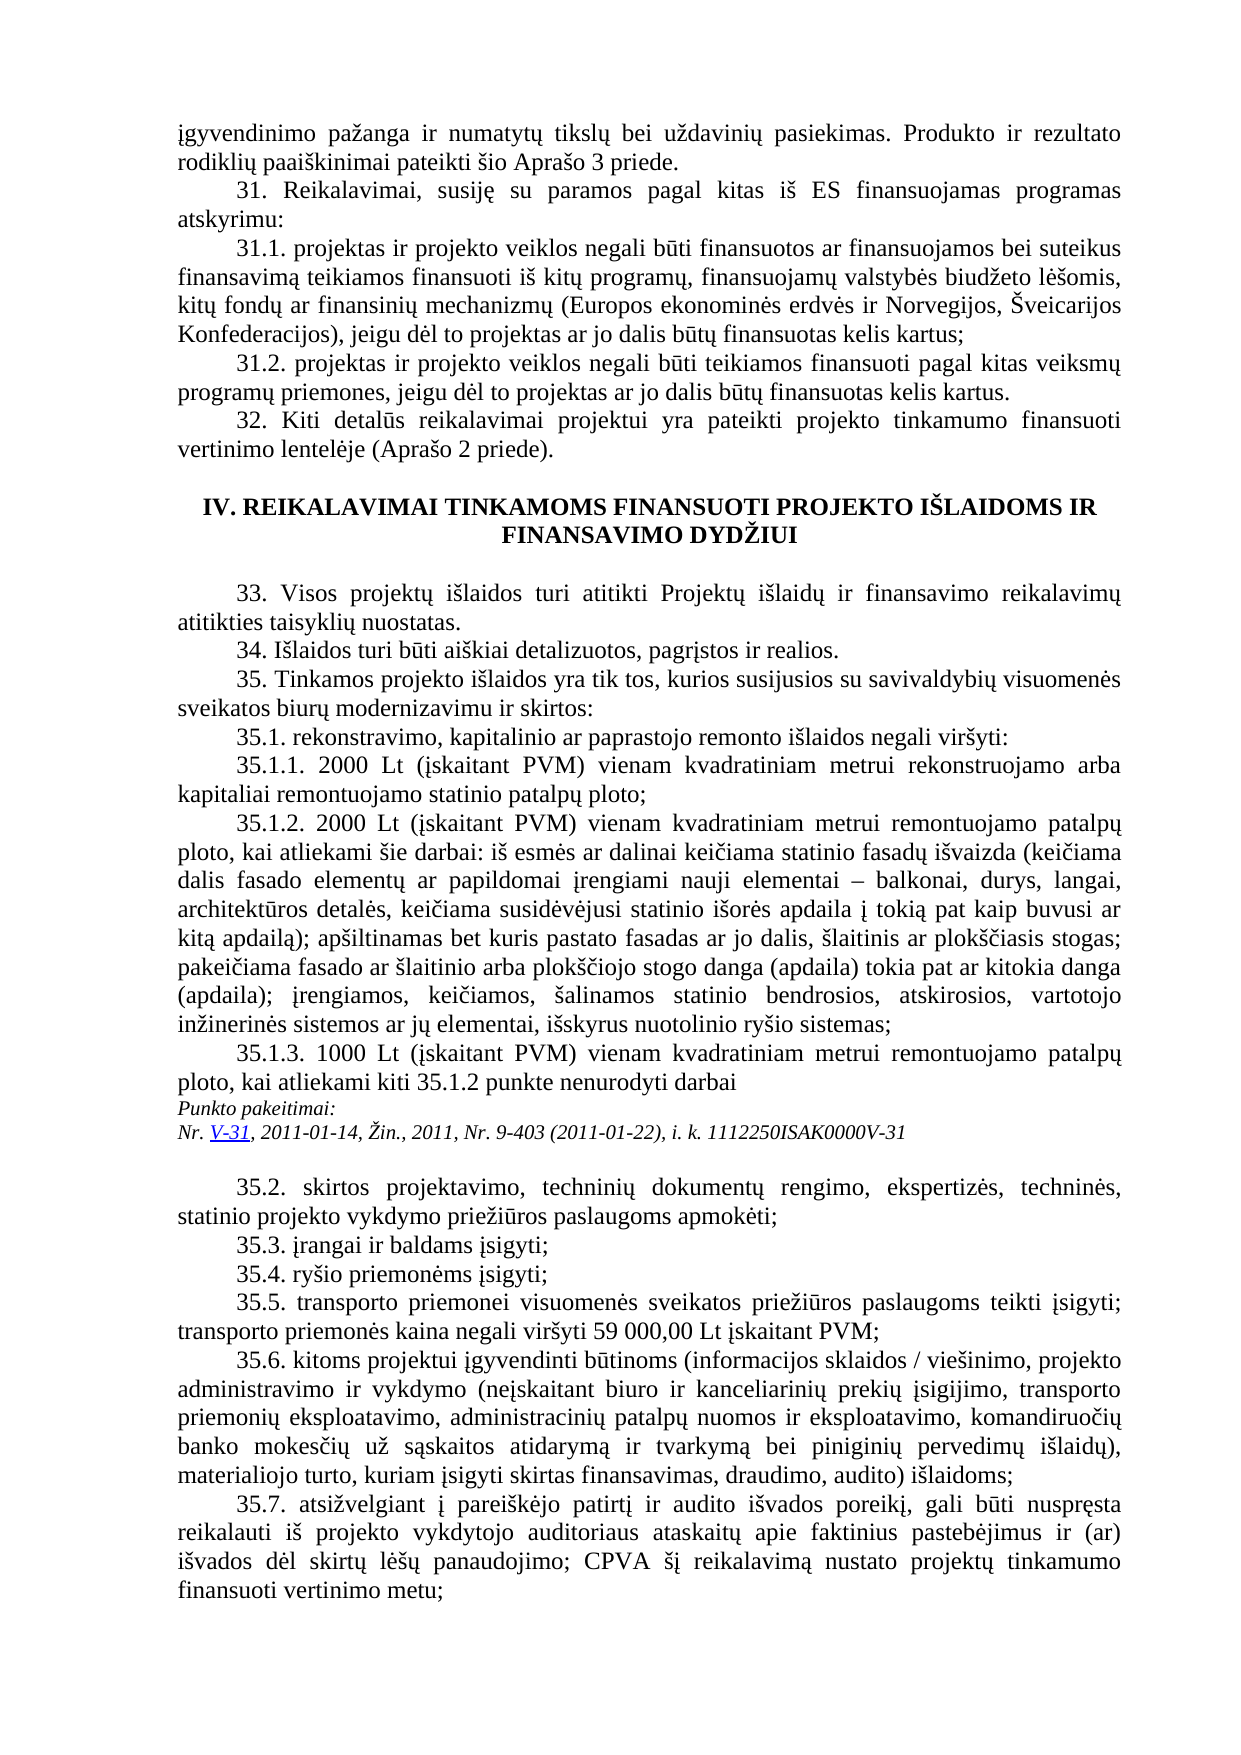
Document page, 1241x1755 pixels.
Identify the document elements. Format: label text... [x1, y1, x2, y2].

text 35.4. ryšio priemonėms įsigyti; [177, 1259, 1122, 1287]
text 35.1.3. 1000 Lt (įskaitant PVM) vienam kvadratiniam metrui remontuojamo patalpų ploto, kai atliekami kiti 35.1.2 punkte nenurodyti darbai [177, 1038, 1122, 1096]
text IV. REIKALAVIMAI TINKAMOMS FINANSUOTI PROJEKTO IŠLAIDOMS IR FINANSAVIMO DYDŽIUI [177, 492, 1122, 549]
text Nr. V-31, 2011-01-14, Žin., 2011, Nr. 9-403 (2011-01-22), i. k. 1112250ISAK0000V-31 [177, 1120, 1122, 1144]
text 31. Reikalavimai, susiję su paramos pagal kitas iš ES finansuojamas programas atskyrimu: [177, 176, 1122, 233]
text 35.3. įrangai ir baldams įsigyti; [177, 1230, 1122, 1259]
text 35.1. rekonstravimo, kapitalinio ar paprastojo remonto išlaidos negali viršyti: [177, 722, 1122, 751]
text 35. Tinkamos projekto išlaidos yra tik tos, kurios susijusios su savivaldybių visuomenės sveikatos biurų modernizavimu ir skirtos: [177, 664, 1122, 722]
text 33. Visos projektų išlaidos turi atitikti Projektų išlaidų ir finansavimo reikalavimų atitikties taisyklių nuostatas. [177, 578, 1122, 636]
text 31.2. projektas ir projekto veiklos negali būti teikiamos finansuoti pagal kitas veiksmų programų priemones, jeigu dėl to projektas ar jo dalis būtų finansuotas kelis kartus. [177, 348, 1122, 406]
text 32. Kiti detalūs reikalavimai projektui yra pateikti projekto tinkamumo finansuoti vertinimo lentelėje (Aprašo 2 priede). [177, 406, 1122, 463]
text Punkto pakeitimai: [177, 1096, 1122, 1120]
text įgyvendinimo pažanga ir numatytų tikslų bei uždavinių pasiekimas. Produkto ir rezultato rodiklių paaiškinimai pateikti šio Aprašo 3 priede. [177, 118, 1122, 176]
text 35.6. kitoms projektui įgyvendinti būtinoms (informacijos sklaidos / viešinimo, projekto administravimo ir vykdymo (neįskaitant biuro ir kanceliarinių prekių įsigijimo, transporto priemonių eksploatavimo, administracinių patalpų nuomos ir eksploatavimo, komandiruočių banko mokesčių už sąskaitos atidarymą ir tvarkymą bei piniginių pervedimų išlaidų), materialiojo turto, kuriam įsigyti skirtas finansavimas, draudimo, audito) išlaidoms; [177, 1345, 1122, 1489]
text 35.1.2. 2000 Lt (įskaitant PVM) vienam kvadratiniam metrui remontuojamo patalpų ploto, kai atliekami šie darbai: iš esmės ar dalinai keičiama statinio fasadų išvaizda (keičiama dalis fasado elementų ar papildomai įrengiami nauji elementai – balkonai, durys, langai, architektūros detalės, keičiama susidėvėjusi statinio išorės apdaila į tokią pat kaip buvusi ar kitą apdailą); apšiltinamas bet kuris pastato fasadas ar jo dalis, šlaitinis ar plokščiasis stogas; pakeičiama fasado ar šlaitinio arba plokščiojo stogo danga (apdaila) tokia pat ar kitokia danga (apdaila); įrengiamos, keičiamos, šalinamos statinio bendrosios, atskirosios, vartotojo inžinerinės sistemos ar jų elementai, išskyrus nuotolinio ryšio sistemas; [177, 808, 1122, 1038]
text 35.5. transporto priemonei visuomenės sveikatos priežiūros paslaugoms teikti įsigyti; transporto priemonės kaina negali viršyti 59 000,00 Lt įskaitant PVM; [177, 1287, 1122, 1345]
text 35.7. atsižvelgiant į pareiškėjo patirtį ir audito išvados poreikį, gali būti nuspręsta reikalauti iš projekto vykdytojo auditoriaus ataskaitų apie faktinius pastebėjimus ir (ar) išvados dėl skirtų lėšų panaudojimo; CPVA šį reikalavimą nustato projektų tinkamumo finansuoti vertinimo metu; [177, 1489, 1122, 1604]
text 35.2. skirtos projektavimo, techninių dokumentų rengimo, ekspertizės, techninės, statinio projekto vykdymo priežiūros paslaugoms apmokėti; [177, 1172, 1122, 1230]
text 31.1. projektas ir projekto veiklos negali būti finansuotos ar finansuojamos bei suteikus finansavimą teikiamos finansuoti iš kitų programų, finansuojamų valstybės biudžeto lėšomis, kitų fondų ar finansinių mechanizmų (Europos ekonominės erdvės ir Norvegijos, Šveicarijos Konfederacijos), jeigu dėl to projektas ar jo dalis būtų finansuotas kelis kartus; [177, 233, 1122, 348]
text 35.1.1. 2000 Lt (įskaitant PVM) vienam kvadratiniam metrui rekonstruojamo arba kapitaliai remontuojamo statinio patalpų ploto; [177, 751, 1122, 808]
text 34. Išlaidos turi būti aiškiai detalizuotos, pagrįstos ir realios. [177, 636, 1122, 664]
